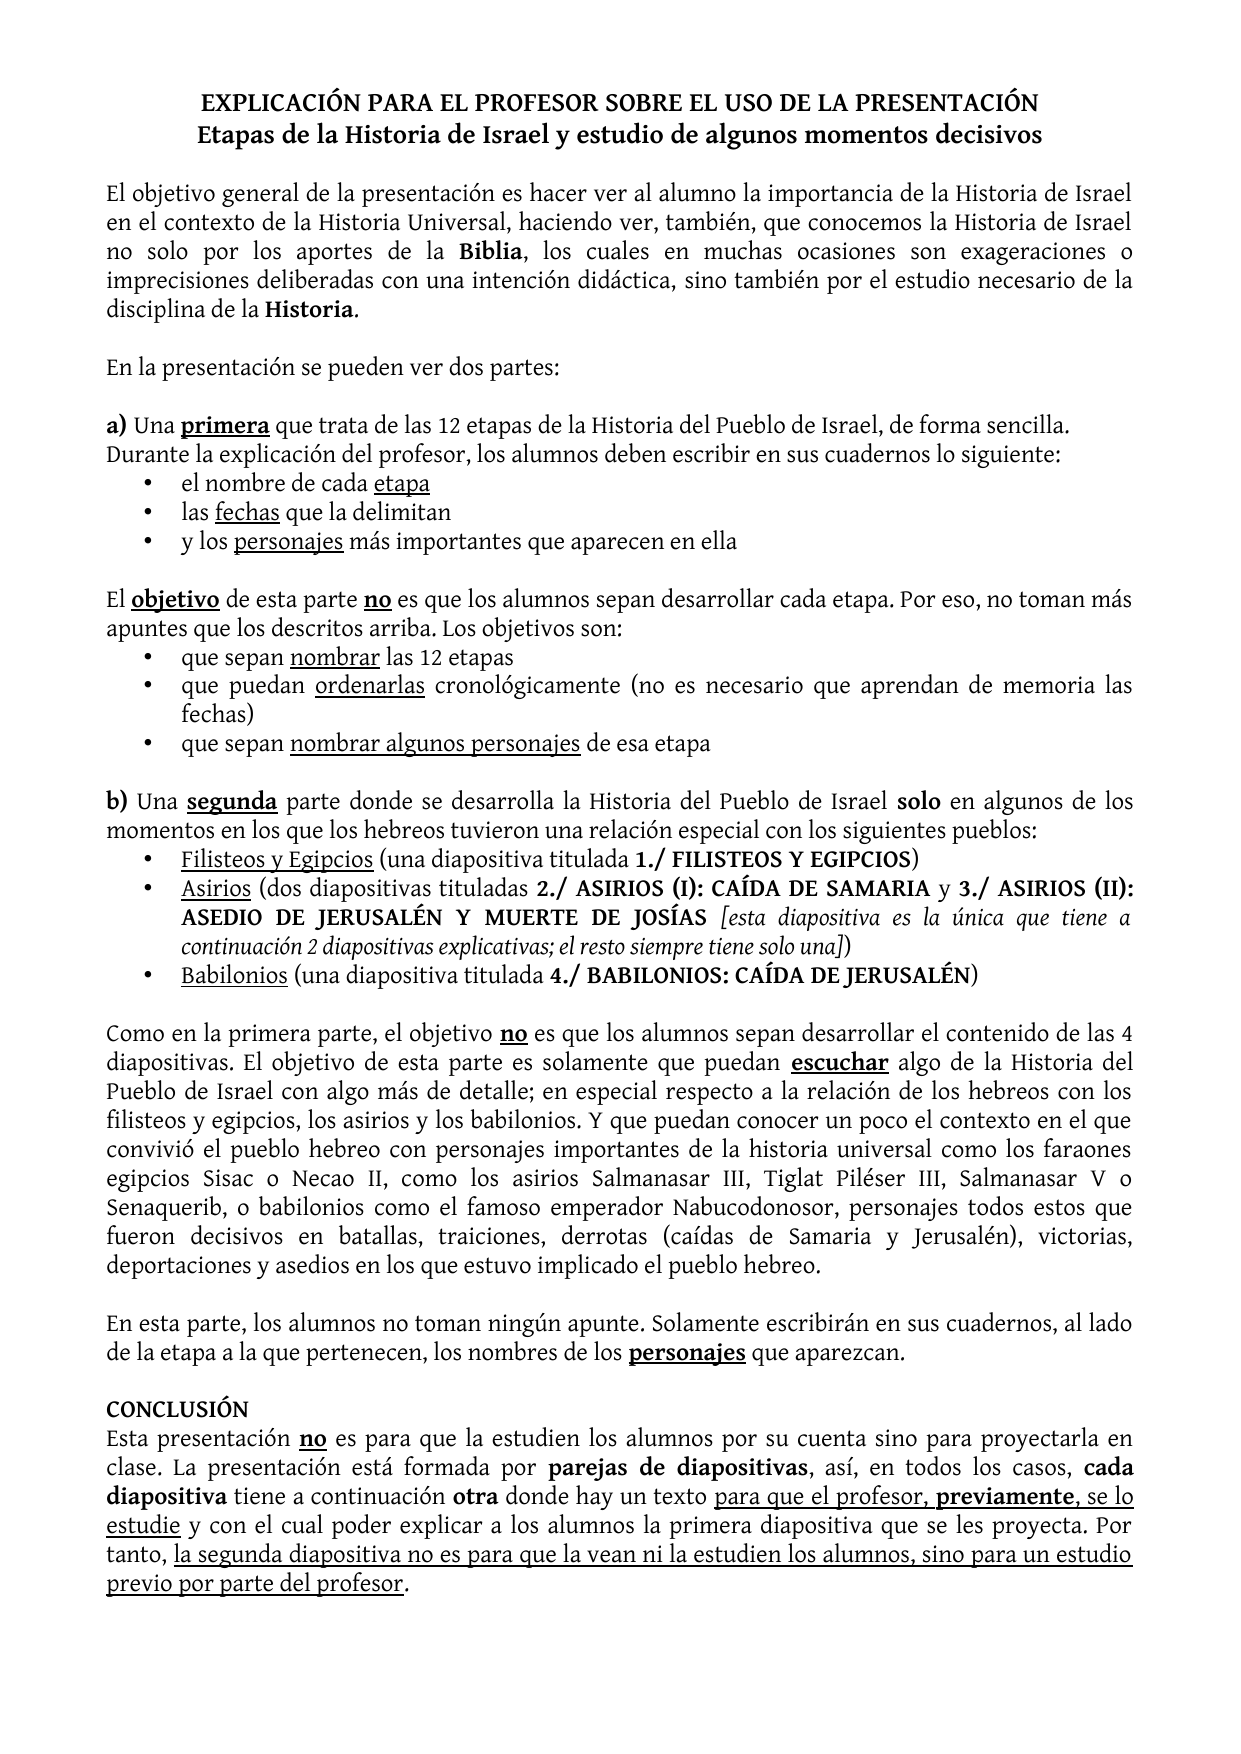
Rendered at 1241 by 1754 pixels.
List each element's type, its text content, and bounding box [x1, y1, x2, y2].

text Como en la primera parte, el objetivo no es que los alumnos sepan desarrollar el contenido de las 4 diapositivas. El objetivo de esta parte es solamente que puedan escuchar algo de la Historia del Pueblo de Israel con algo más de detalle; en especial respecto a la relación de los hebreos con los filisteos y egipcios, los asirios y los babilonios. Y que puedan conocer un poco el contexto en el que convivió el pueblo hebreo con personajes importantes de la historia universal como los faraones egipcios Sisac o Necao II, como los asirios Salmanasar III, Tiglat Piléser III, Salmanasar V o Senaquerib, o babilonios como el famoso emperador Nabucodonosor, personajes todos estos que fueron decisivos en batallas, traiciones, derrotas (caídas de Samaria y Jerusalén), victorias, deportaciones y asedios en los que estuvo implicado el pueblo hebreo. [106, 1019, 1134, 1280]
list que sepan nombrar las 12 etapas [144, 643, 1134, 672]
list Babilonios (una diapositiva titulada 4./ BABILONIOS: CAÍDA DE JERUSALÉN) [144, 962, 1134, 991]
text CONCLUSIÓN [106, 1396, 1134, 1425]
list que puedan ordenarlas cronológicamente (no es necesario que aprendan de memoria las fechas) [144, 672, 1134, 730]
list que sepan nombrar algunos personajes de esa etapa [144, 730, 1134, 759]
text b) Una segunda parte donde se desarrolla la Historia del Pueblo de Israel solo en algunos de los momentos en los que los hebreos tuvieron una relación especial con los siguientes pueblos: [106, 788, 1134, 846]
text a) Una primera que trata de las 12 etapas de la Historia del Pueblo de Israel, de forma sencilla. [106, 411, 1134, 440]
text Esta presentación no es para que la estudien los alumnos por su cuenta sino para proyectarla en clase. La presentación está formada por parejas de diapositivas, así, en todos los casos, cada diapositiva tiene a continuación otra donde hay un texto para que el profesor, previamente, se lo estudie y con el cual poder explicar a los alumnos la primera diapositiva que se les proyecta. Por tanto, la segunda diapositiva no es para que la vean ni la estudien los alumnos, sino para un estudio previo por parte del profesor. [106, 1425, 1134, 1599]
text Durante la explicación del profesor, los alumnos deben escribir en sus cuadernos lo siguiente: [106, 440, 1134, 469]
list y los personajes más importantes que aparecen en ella [144, 527, 1134, 556]
text En la presentación se pueden ver dos partes: [106, 353, 1134, 382]
list el nombre de cada etapa [144, 469, 1134, 498]
text Etapas de la Historia de Israel y estudio de algunos momentos decisivos [106, 119, 1134, 151]
text El objetivo de esta parte no es que los alumnos sepan desarrollar cada etapa. Por eso, no toman más apuntes que los descritos arriba. Los objetivos son: [106, 585, 1134, 643]
text En esta parte, los alumnos no toman ningún apunte. Solamente escribirán en sus cuadernos, al lado de la etapa a la que pertenecen, los nombres de los personajes que aparezcan. [106, 1309, 1134, 1367]
text El objetivo general de la presentación es hacer ver al alumno la importancia de la Historia de Israel en el contexto de la Historia Universal, haciendo ver, también, que conocemos la Historia de Israel no solo por los aportes de la Biblia, los cuales en muchas ocasiones son exageraciones o imprecisiones deliberadas con una intención didáctica, sino también por el estudio necesario de la disciplina de la Historia. [106, 180, 1134, 324]
text EXPLICACIÓN PARA EL PROFESOR SOBRE EL USO DE LA PRESENTACIÓN [106, 88, 1134, 119]
list Filisteos y Egipcios (una diapositiva titulada 1./ FILISTEOS Y EGIPCIOS) [144, 846, 1134, 875]
list las fechas que la delimitan [144, 498, 1134, 527]
list Asirios (dos diapositivas tituladas 2./ ASIRIOS (I): CAÍDA DE SAMARIA y 3./ ASIRIOS (II): ASEDIO DE JERUSALÉN Y MUERTE DE JOSÍAS [esta diapositiva es la única que tiene a continuación 2 diapositivas explicativas; el resto siempre tiene solo una]) [144, 875, 1134, 962]
